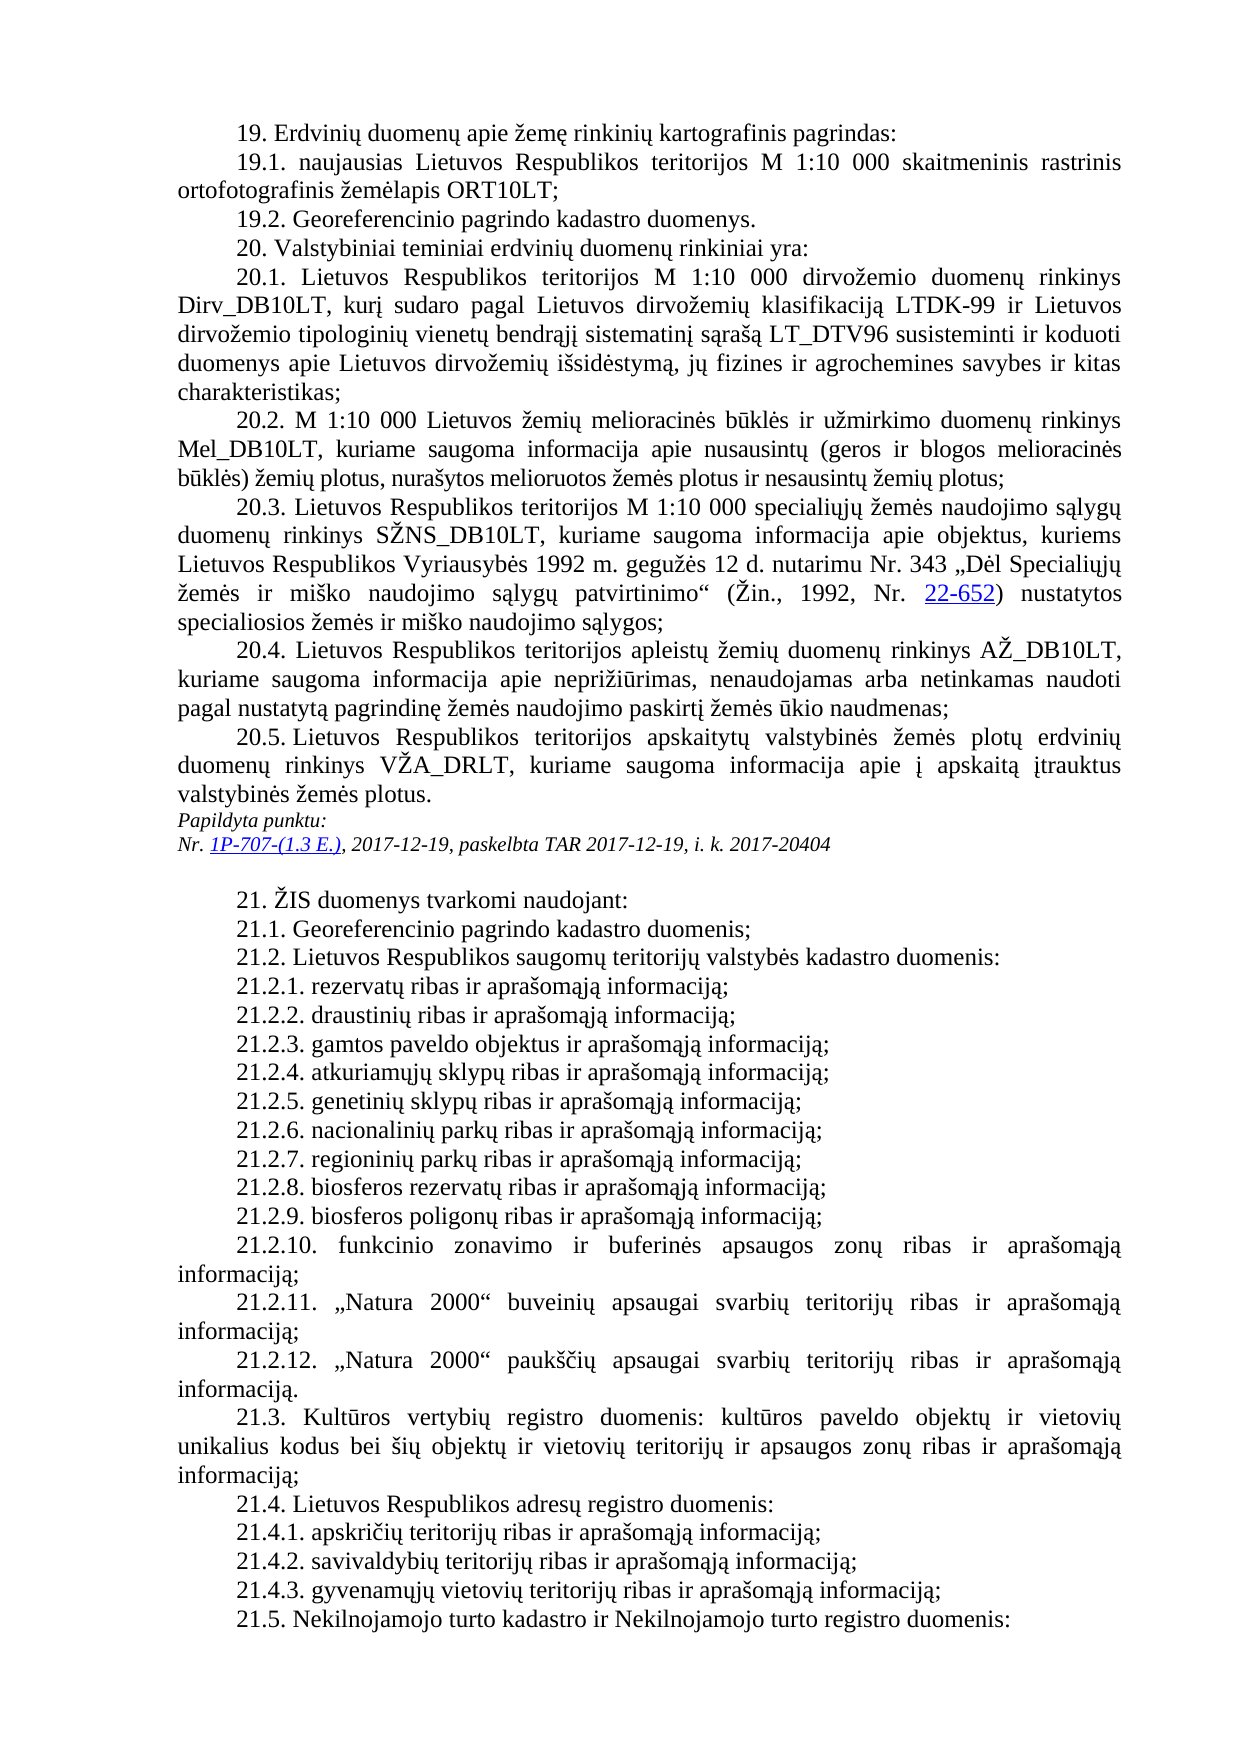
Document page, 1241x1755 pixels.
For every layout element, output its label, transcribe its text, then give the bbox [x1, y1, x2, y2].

text 20.2. M 1:10 000 Lietuvos žemių melioracinės būklės ir užmirkimo duomenų rinkinys Mel_DB10LT, kuriame saugoma informacija apie nusausintų (geros ir blogos melioracinės būklės) žemių plotus, nurašytos melioruotos žemės plotus ir nesausintų žemių plotus; [177, 406, 1122, 492]
text 21. ŽIS duomenys tvarkomi naudojant: [177, 885, 1122, 914]
text 21.2.8. biosferos rezervatų ribas ir aprašomąją informaciją; [177, 1172, 1122, 1201]
text 21.2. Lietuvos Respublikos saugomų teritorijų valstybės kadastro duomenis: [177, 942, 1122, 971]
text 21.2.12. „Natura 2000“ paukščių apsaugai svarbių teritorijų ribas ir aprašomąją informaciją. [177, 1345, 1122, 1402]
text 21.2.11. „Natura 2000“ buveinių apsaugai svarbių teritorijų ribas ir aprašomąją informaciją; [177, 1287, 1122, 1345]
text 21.2.3. gamtos paveldo objektus ir aprašomąją informaciją; [177, 1029, 1122, 1057]
text 21.2.9. biosferos poligonų ribas ir aprašomąją informaciją; [177, 1201, 1122, 1230]
text 21.2.10. funkcinio zonavimo ir buferinės apsaugos zonų ribas ir aprašomąją informaciją; [177, 1230, 1122, 1287]
text 21.4.2. savivaldybių teritorijų ribas ir aprašomąją informaciją; [177, 1546, 1122, 1575]
text 21.2.5. genetinių sklypų ribas ir aprašomąją informaciją; [177, 1086, 1122, 1115]
text 20.4. Lietuvos Respublikos teritorijos apleistų žemių duomenų rinkinys AŽ_DB10LT, kuriame saugoma informacija apie neprižiūrimas, nenaudojamas arba netinkamas naudoti pagal nustatytą pagrindinę žemės naudojimo paskirtį žemės ūkio naudmenas; [177, 636, 1122, 722]
text 20.1. Lietuvos Respublikos teritorijos M 1:10 000 dirvožemio duomenų rinkinys Dirv_DB10LT, kurį sudaro pagal Lietuvos dirvožemių klasifikaciją LTDK-99 ir Lietuvos dirvožemio tipologinių vienetų bendrąjį sistematinį sąrašą LT_DTV96 susisteminti ir koduoti duomenys apie Lietuvos dirvožemių išsidėstymą, jų fizines ir agrochemines savybes ir kitas charakteristikas; [177, 262, 1122, 406]
text 21.4. Lietuvos Respublikos adresų registro duomenis: [177, 1489, 1122, 1517]
text 21.2.4. atkuriamųjų sklypų ribas ir aprašomąją informaciją; [177, 1057, 1122, 1086]
text 21.3. Kultūros vertybių registro duomenis: kultūros paveldo objektų ir vietovių unikalius kodus bei šių objektų ir vietovių teritorijų ir apsaugos zonų ribas ir aprašomąją informaciją; [177, 1402, 1122, 1489]
text 19. Erdvinių duomenų apie žemę rinkinių kartografinis pagrindas: [177, 118, 1122, 147]
text 21.2.7. regioninių parkų ribas ir aprašomąją informaciją; [177, 1144, 1122, 1172]
text 21.2.6. nacionalinių parkų ribas ir aprašomąją informaciją; [177, 1115, 1122, 1144]
text 21.4.3. gyvenamųjų vietovių teritorijų ribas ir aprašomąją informaciją; [177, 1575, 1122, 1604]
text 21.1. Georeferencinio pagrindo kadastro duomenis; [177, 914, 1122, 942]
text Papildyta punktu: [177, 808, 1122, 832]
text 21.2.1. rezervatų ribas ir aprašomąją informaciją; [177, 971, 1122, 1000]
text 20.3. Lietuvos Respublikos teritorijos M 1:10 000 specialiųjų žemės naudojimo sąlygų duomenų rinkinys SŽNS_DB10LT, kuriame saugoma informacija apie objektus, kuriems Lietuvos Respublikos Vyriausybės 1992 m. gegužės 12 d. nutarimu Nr. 343 „Dėl Specialiųjų žemės ir miško naudojimo sąlygų patvirtinimo“ (Žin., 1992, Nr. 22-652) nustatytos specialiosios žemės ir miško naudojimo sąlygos; [177, 492, 1122, 636]
text 21.2.2. draustinių ribas ir aprašomąją informaciją; [177, 1000, 1122, 1029]
text 20.5. Lietuvos Respublikos teritorijos apskaitytų valstybinės žemės plotų erdvinių duomenų rinkinys VŽA_DRLT, kuriame saugoma informacija apie į apskaitą įtrauktus valstybinės žemės plotus. [177, 722, 1122, 808]
text 19.2. Georeferencinio pagrindo kadastro duomenys. [177, 204, 1122, 233]
text 21.5. Nekilnojamojo turto kadastro ir Nekilnojamojo turto registro duomenis: [177, 1604, 1122, 1632]
text Nr. 1P-707-(1.3 E.), 2017-12-19, paskelbta TAR 2017-12-19, i. k. 2017-20404 [177, 832, 1122, 856]
text 19.1. naujausias Lietuvos Respublikos teritorijos M 1:10 000 skaitmeninis rastrinis ortofotografinis žemėlapis ORT10LT; [177, 147, 1122, 204]
text 21.4.1. apskričių teritorijų ribas ir aprašomąją informaciją; [177, 1517, 1122, 1546]
text 20. Valstybiniai teminiai erdvinių duomenų rinkiniai yra: [177, 233, 1122, 262]
